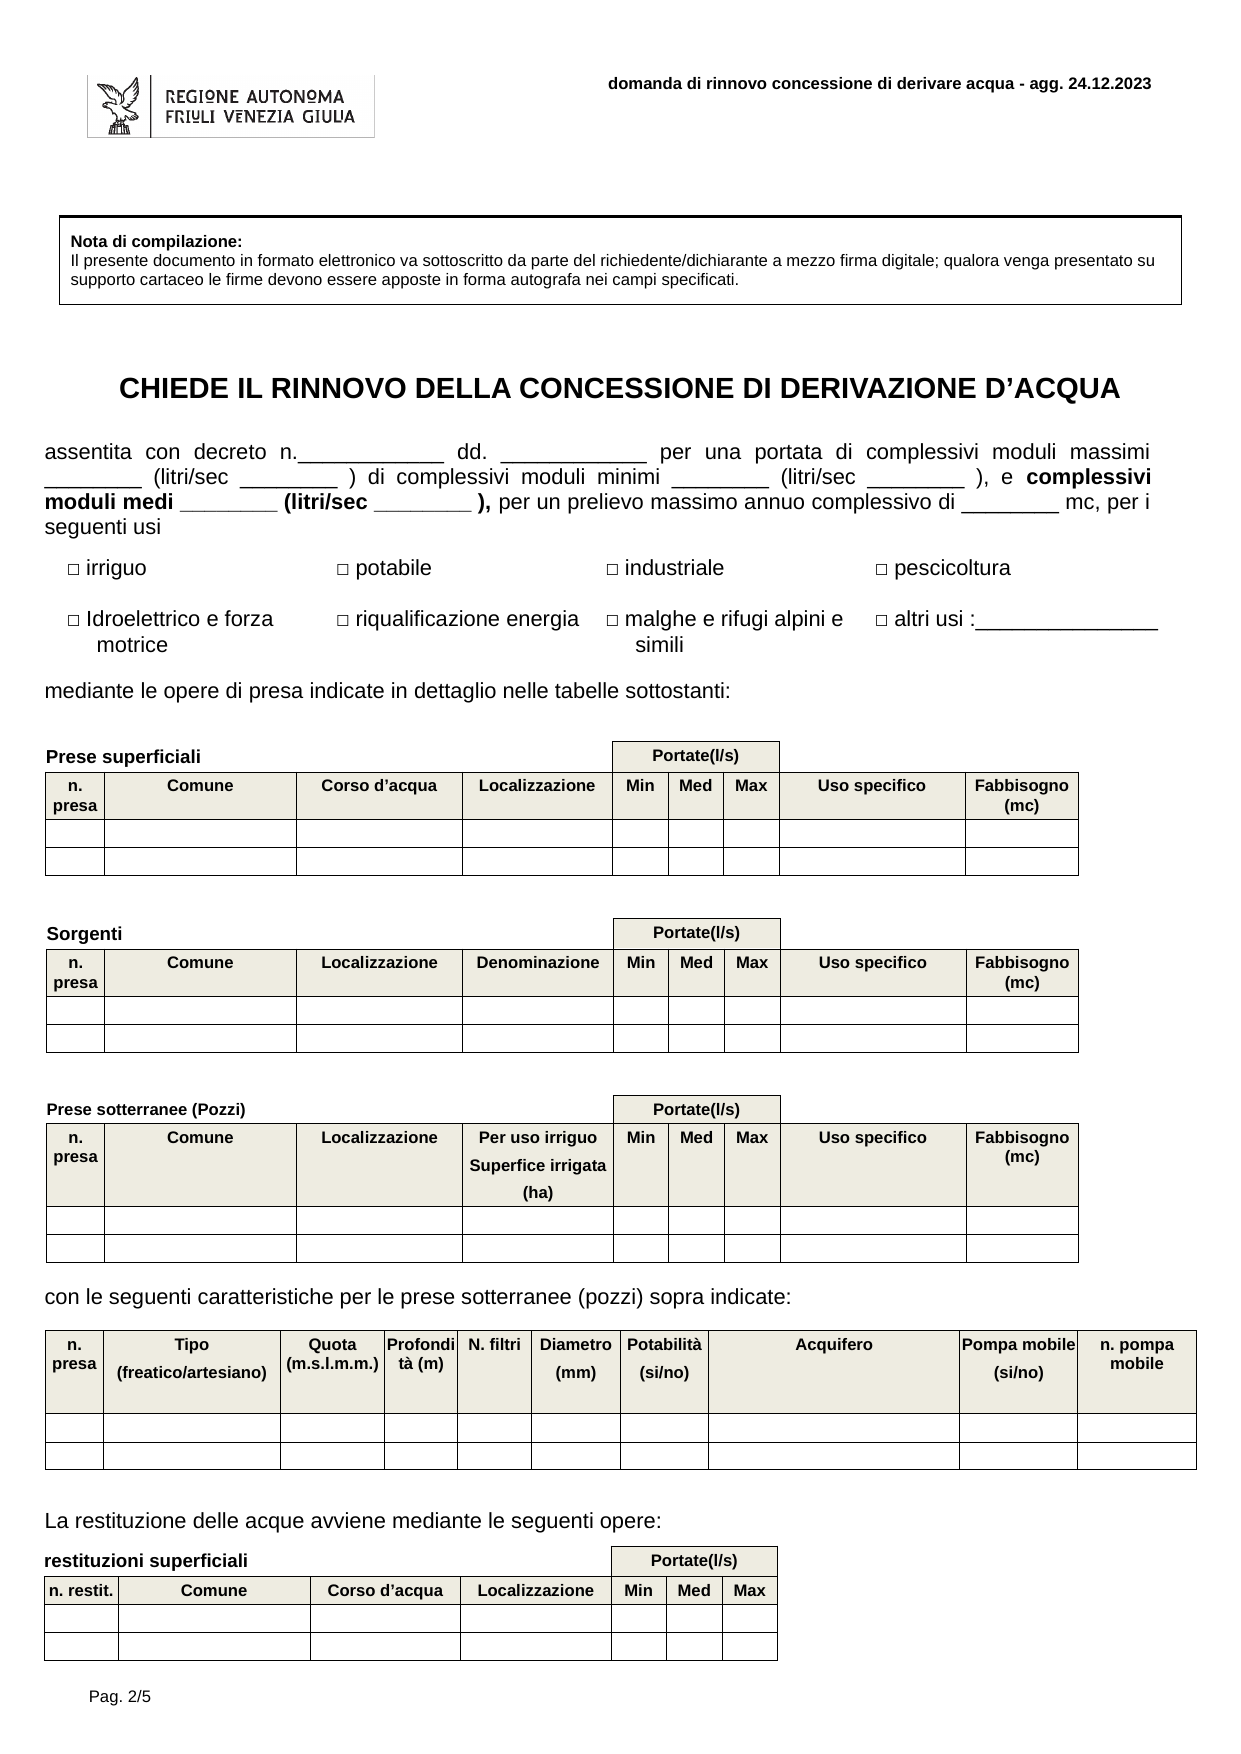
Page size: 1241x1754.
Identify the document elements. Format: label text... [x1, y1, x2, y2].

table_cell [669, 1235, 724, 1262]
table_cell [966, 848, 1078, 875]
table_cell [967, 997, 1078, 1024]
table_cell [621, 1443, 708, 1469]
table_header ☐ irriguo [56, 552, 325, 603]
table_header [781, 1095, 1078, 1123]
table_header Tipo (freatico/artesiano) [104, 1331, 280, 1413]
table_cell [725, 1207, 780, 1234]
table_cell [960, 1443, 1077, 1469]
table_header Quota (m.s.l.m.m.) [281, 1331, 384, 1413]
table_cell Corso d’acqua [297, 773, 462, 819]
table_header Portate(l/s) [614, 919, 780, 948]
table_cell Uso specifico [781, 950, 966, 996]
table_cell [46, 1443, 103, 1469]
table_cell [458, 1414, 531, 1441]
table_cell [960, 1414, 1077, 1441]
table_cell [669, 1207, 724, 1234]
table_cell Min [614, 1124, 668, 1206]
table_header [780, 741, 1078, 772]
table_cell [105, 1207, 296, 1234]
table_cell Fabbisogno (mc) [966, 773, 1078, 819]
table_cell Corso d’acqua [311, 1577, 460, 1604]
table_cell [105, 997, 296, 1024]
table_cell [463, 848, 612, 875]
table_cell [667, 1633, 722, 1660]
table_cell [669, 848, 723, 875]
table_cell [385, 1414, 457, 1441]
table_cell [297, 1025, 462, 1052]
table_cell [105, 1235, 296, 1262]
table_cell [46, 1414, 103, 1441]
table_header N. filtri [458, 1331, 531, 1413]
table_header Portate(l/s) [614, 1096, 780, 1123]
table_cell [612, 1605, 666, 1632]
table_cell [781, 1235, 966, 1262]
table_header Diametro (mm) [532, 1331, 620, 1413]
table_cell [613, 848, 668, 875]
table_cell n. presa [47, 1124, 104, 1206]
table_header n. presa [46, 1331, 103, 1413]
table_cell [311, 1605, 460, 1632]
table_cell [463, 820, 612, 847]
table_cell [966, 820, 1078, 847]
table_cell Comune [105, 950, 296, 996]
text La restituzione delle acque avviene mediante le seguenti opere: [44, 1508, 1152, 1533]
table_cell [47, 997, 104, 1024]
table_cell Comune [119, 1577, 310, 1604]
table_cell [47, 1025, 104, 1052]
table_cell [461, 1605, 611, 1632]
table_cell [46, 848, 104, 875]
table_cell ☐ riqualificazione energia [325, 603, 594, 678]
table_header Prese sotterranee (Pozzi) [46, 1095, 613, 1123]
table_cell [669, 997, 724, 1024]
table_cell [463, 997, 613, 1024]
table_cell [614, 1207, 668, 1234]
table_cell Max [725, 950, 780, 996]
table_cell Med [669, 950, 724, 996]
table_header ☐ pescicoltura [864, 552, 1189, 603]
table_cell Med [667, 1577, 722, 1604]
table_cell [104, 1443, 280, 1469]
table_cell [458, 1443, 531, 1469]
table_cell [297, 1235, 462, 1262]
table_cell [621, 1414, 708, 1441]
table_cell [613, 820, 668, 847]
table_cell Med [669, 1124, 724, 1206]
table_cell ☐ Idroelettrico e forza motrice [56, 603, 325, 678]
table_cell [725, 1025, 780, 1052]
table_cell [967, 1235, 1078, 1262]
table_cell [780, 848, 965, 875]
table_cell ☐ altri usi :_______________ [864, 603, 1189, 678]
table_cell [461, 1633, 611, 1660]
table_cell [105, 848, 296, 875]
table_cell [45, 1633, 118, 1660]
table_header Acquifero [709, 1331, 959, 1413]
table_cell [724, 848, 779, 875]
table_cell n. presa [47, 950, 104, 996]
table_cell Max [724, 773, 779, 819]
table_cell [723, 1605, 777, 1632]
table_cell [781, 1207, 966, 1234]
table_cell [1078, 1443, 1196, 1469]
table_cell Comune [105, 773, 296, 819]
table_cell n. restit. [45, 1577, 118, 1604]
table_cell Min [614, 950, 668, 996]
table_cell Per uso irriguo Superfice irrigata (ha) [463, 1124, 613, 1206]
text con le seguenti caratteristiche per le prese sotterranee (pozzi) sopra indicate: [44, 1263, 1152, 1309]
table_header n. pompa mobile [1078, 1331, 1196, 1413]
table_cell Min [613, 773, 668, 819]
table_cell [463, 1235, 613, 1262]
table_cell Uso specifico [780, 773, 965, 819]
table_cell [297, 997, 462, 1024]
table_header Prese superficiali [46, 741, 612, 772]
table_header restituzioni superficiali [44, 1546, 611, 1576]
table_cell [612, 1633, 666, 1660]
table_cell [104, 1414, 280, 1441]
table_header Potabilità (si/no) [621, 1331, 708, 1413]
table_cell ☐ malghe e rifugi alpini e simili [594, 603, 864, 678]
table_cell [47, 1235, 104, 1262]
table_cell Min [612, 1577, 666, 1604]
table_cell [532, 1414, 620, 1441]
table_cell [47, 1207, 104, 1234]
table_cell [385, 1443, 457, 1469]
table_cell [725, 997, 780, 1024]
table_cell [281, 1443, 384, 1469]
table_cell [297, 848, 462, 875]
table_cell [614, 1235, 668, 1262]
table_cell Med [669, 773, 723, 819]
table_cell [1078, 1414, 1196, 1441]
table_cell [297, 820, 462, 847]
table_cell [781, 997, 966, 1024]
table_cell [311, 1633, 460, 1660]
table_cell [297, 1207, 462, 1234]
table_header Nota di compilazione: Il presente documento in formato elettronico va sottoscritto da parte del richiedente/dichiarante a mezzo firma digitale; qualora venga presentato su supporto cartaceo le firme devono essere apposte in forma autografa nei campi specificati. [60, 218, 1181, 304]
table_cell [45, 1605, 118, 1632]
table_cell Comune [105, 1124, 296, 1206]
table_cell [281, 1414, 384, 1441]
table_cell n. presa [46, 773, 104, 819]
table_header ☐ potabile [325, 552, 594, 603]
table_cell Localizzazione [463, 773, 612, 819]
table_cell Fabbisogno (mc) [967, 1124, 1078, 1206]
table_header Profondità (m) [385, 1331, 457, 1413]
table_cell [967, 1025, 1078, 1052]
text CHIEDE IL RINNOVO DELLA CONCESSIONE DI DERIVAZIONE D’ACQUA [89, 372, 1152, 405]
table_cell [119, 1633, 310, 1660]
table_cell Localizzazione [297, 1124, 462, 1206]
table_cell Uso specifico [781, 1124, 966, 1206]
table_cell Fabbisogno (mc) [967, 950, 1078, 996]
text assentita con decreto n.____________ dd. ____________ per una portata di complessivi moduli massimi ________ (litri/sec ________ ) di complessivi moduli minimi ________ (litri/sec ________ ), e complessivi moduli medi ________ (litri/sec ________ ), per un prelievo massimo annuo complessivo di ________ mc, per i seguenti usi [44, 439, 1152, 539]
table_cell [967, 1207, 1078, 1234]
table_cell [723, 1633, 777, 1660]
table_cell [614, 1025, 668, 1052]
table_cell [532, 1443, 620, 1469]
table_cell [669, 1025, 724, 1052]
table_cell Denominazione [463, 950, 613, 996]
table_cell Max [723, 1577, 777, 1604]
table_cell Localizzazione [461, 1577, 611, 1604]
table_cell [463, 1025, 613, 1052]
table_header Portate(l/s) [612, 1547, 777, 1576]
table_cell [463, 1207, 613, 1234]
table_cell [614, 997, 668, 1024]
table_cell [709, 1443, 959, 1469]
table_cell [119, 1605, 310, 1632]
text mediante le opere di presa indicate in dettaglio nelle tabelle sottostanti: [44, 678, 1152, 704]
table_cell Max [725, 1124, 780, 1206]
table_cell [669, 820, 723, 847]
table_header Sorgenti [46, 918, 613, 948]
table_cell [46, 820, 104, 847]
table_cell [709, 1414, 959, 1441]
table_cell [105, 820, 296, 847]
table_header Portate(l/s) [613, 742, 779, 772]
table_header Pompa mobile (si/no) [960, 1331, 1077, 1413]
table_cell [780, 820, 965, 847]
table_header ☐ industriale [594, 552, 864, 603]
table_cell [724, 820, 779, 847]
table_header [781, 918, 1078, 948]
table_cell [667, 1605, 722, 1632]
table_cell [105, 1025, 296, 1052]
table_cell Localizzazione [297, 950, 462, 996]
table_cell [781, 1025, 966, 1052]
table_cell [725, 1235, 780, 1262]
